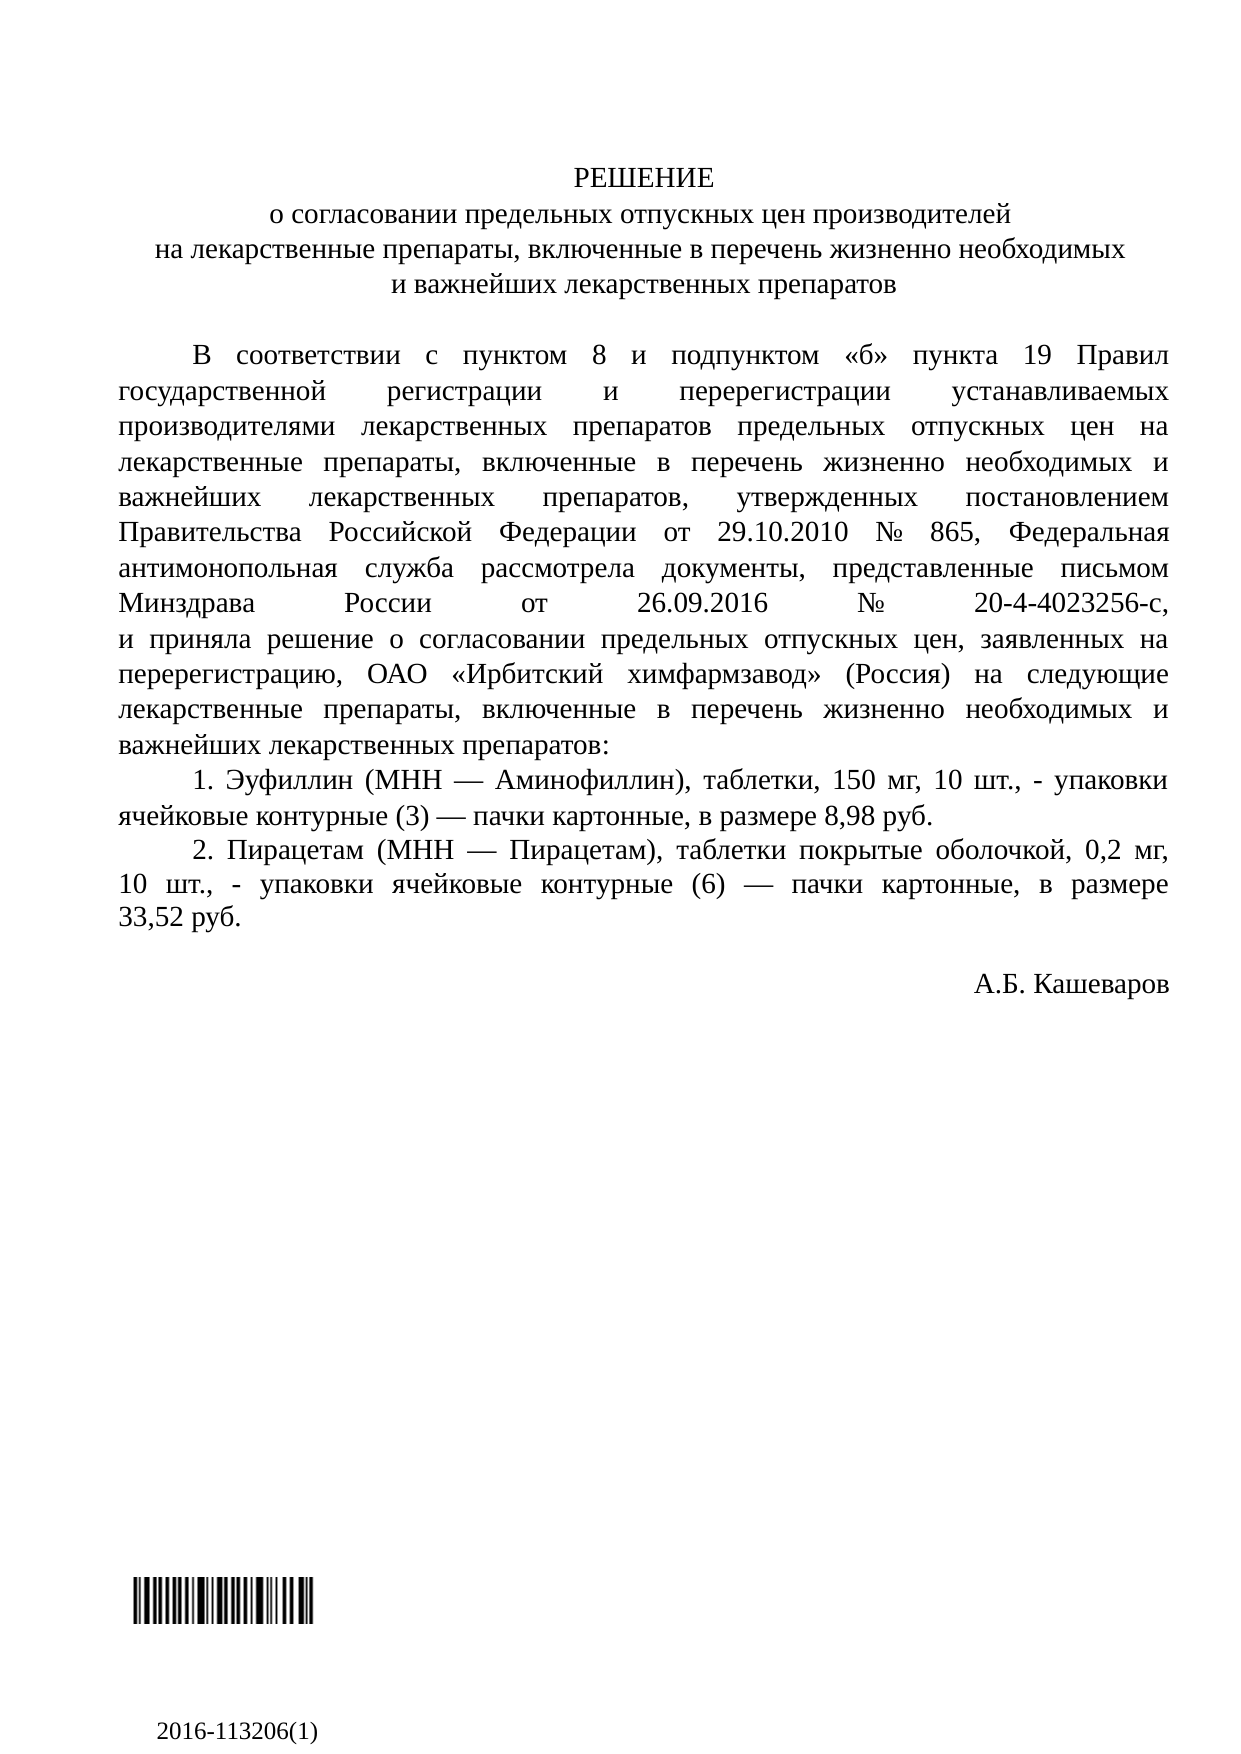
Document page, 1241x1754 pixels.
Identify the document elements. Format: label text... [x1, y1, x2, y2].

text 2. Пирацетам (МНН — Пирацетам), таблетки покрытые оболочкой, 0,2 мг, 10 шт., - упаковки ячейковые контурные (6) — пачки картонные, в размере 33,52 руб. [118, 832, 1170, 933]
text РЕШЕНИЕ [118, 159, 1170, 195]
text и важнейших лекарственных препаратов [118, 266, 1170, 301]
text А.Б. Кашеваров [898, 966, 1170, 1000]
text о согласовании предельных отпускных цен производителей [118, 195, 1170, 230]
text В соответствии с пунктом 8 и подпунктом «б» пункта 19 Правил государственной регистрации и перерегистрации устанавливаемых производителями лекарственных препаратов предельных отпускных цен на лекарственные препараты, включенные в перечень жизненно необходимых и важнейших лекарственных препаратов, утвержденных постановлением Правительства Российской Федерации от 29.10.2010 № 865, Федеральная антимонопольная служба рассмотрела документы, представленные письмом Минздрава России от 26.09.2016 № 20-4-4023256-с, и приняла решение о согласовании предельных отпускных цен, заявленных на перерегистрацию, ОАО «Ирбитский химфармзавод» (Россия) на следующие лекарственные препараты, включенные в перечень жизненно необходимых и важнейших лекарственных препаратов: [118, 336, 1170, 761]
text 1. Эуфиллин (МНН — Аминофиллин), таблетки, 150 мг, 10 шт., - упаковки ячейковые контурные (3) — пачки картонные, в размере 8,98 руб. [118, 761, 1170, 832]
picture [118, 1577, 331, 1624]
text на лекарственные препараты, включенные в перечень жизненно необходимых [118, 230, 1170, 266]
